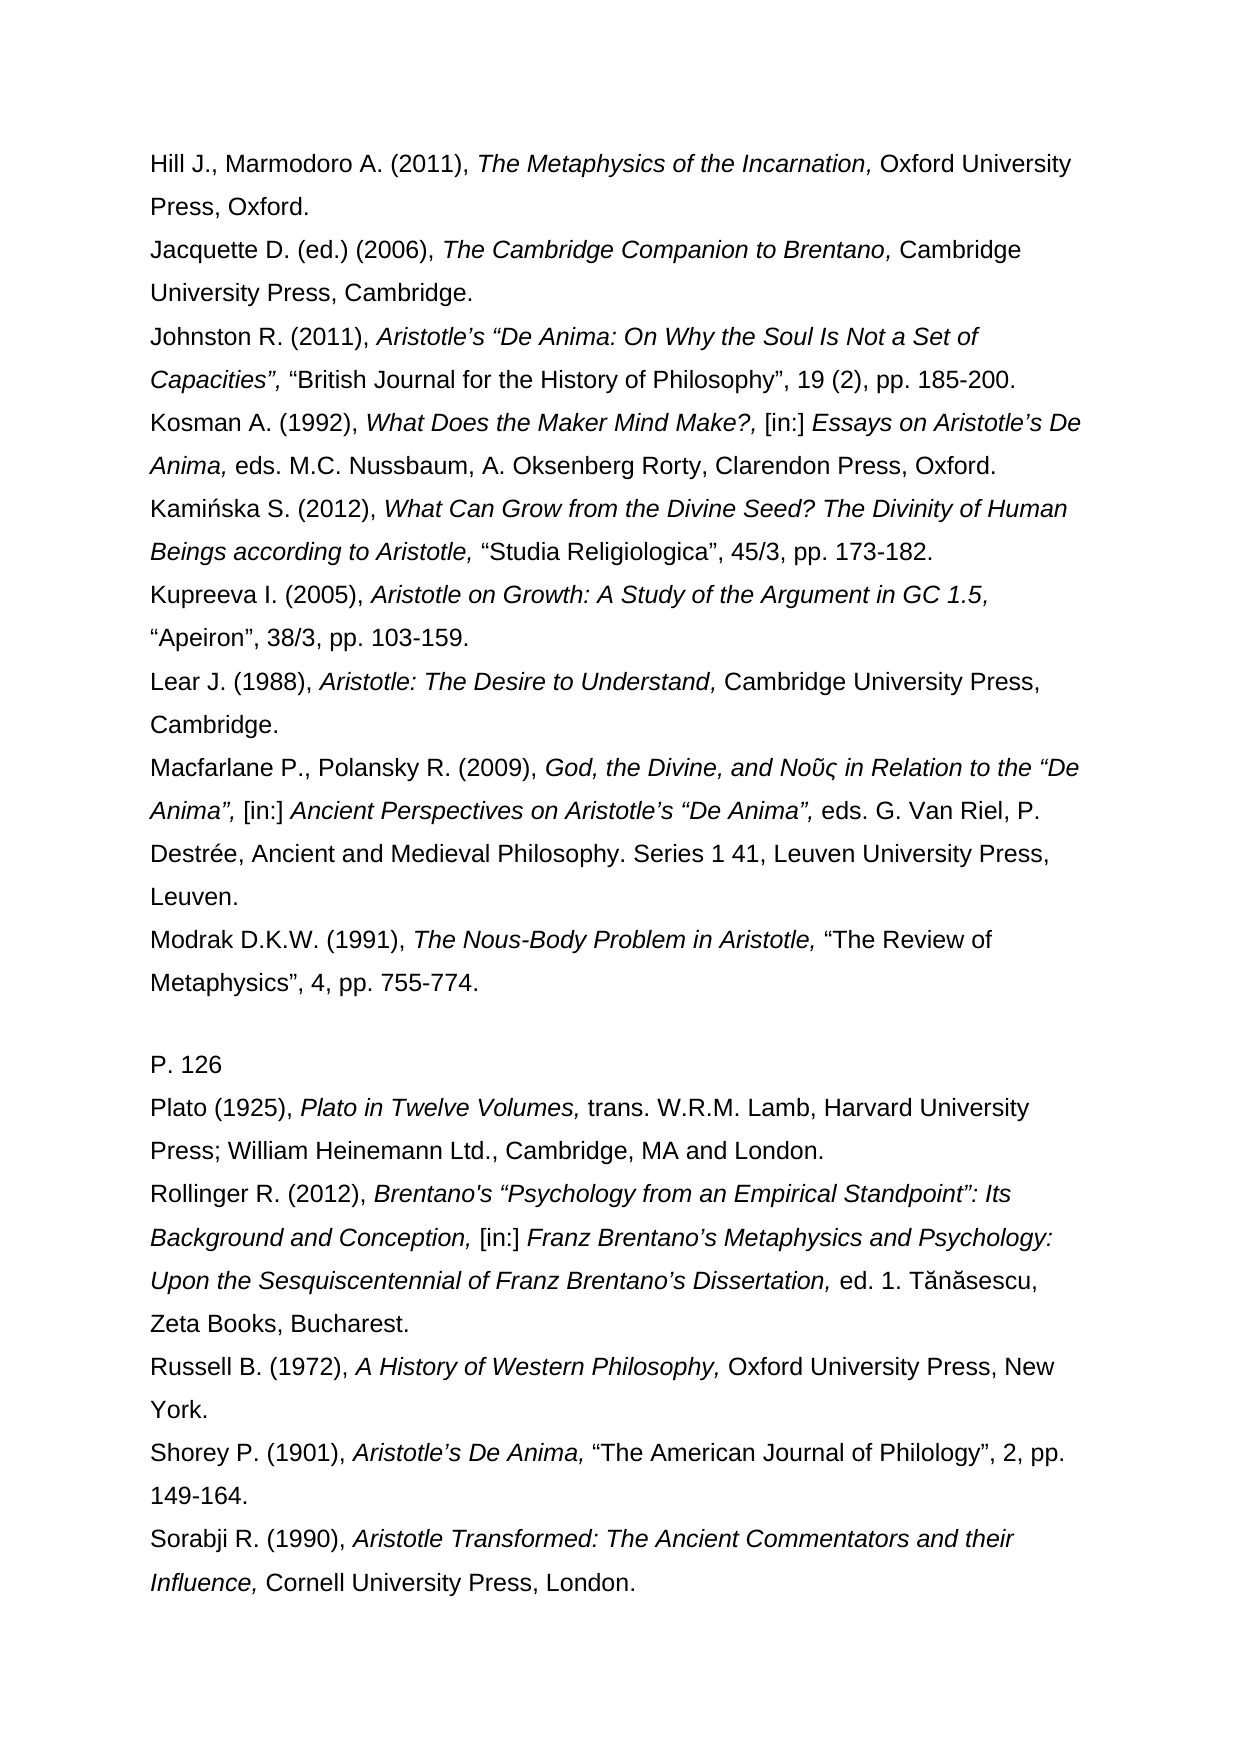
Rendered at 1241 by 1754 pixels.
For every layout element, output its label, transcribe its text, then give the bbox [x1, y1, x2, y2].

text Russell B. (1972), A History of Western Philosophy, Oxford University Press, New York. [150, 1352, 1091, 1424]
text Plato (1925), Plato in Twelve Volumes, trans. W.R.M. Lamb, Harvard University Press; William Heinemann Ltd., Cambridge, MA and London. [150, 1093, 1091, 1165]
text Kupreeva I. (2005), Aristotle on Growth: A Study of the Argument in GC 1.5, “Apeiron”, 38/3, pp. 103-159. [150, 580, 1091, 652]
text Hill J., Marmodoro A. (2011), The Metaphysics of the Incarnation, Oxford University Press, Oxford. [150, 149, 1091, 221]
text Johnston R. (2011), Aristotle’s “De Anima: On Why the Soul Is Not a Set of Capacities”, “British Journal for the History of Philosophy”, 19 (2), pp. 185-200. [150, 321, 1091, 393]
text Jacquette D. (ed.) (2006), The Cambridge Companion to Brentano, Cambridge University Press, Cambridge. [150, 235, 1091, 307]
text Shorey P. (1901), Aristotle’s De Anima, “The American Journal of Philology”, 2, pp. 149-164. [150, 1438, 1091, 1510]
text Lear J. (1988), Aristotle: The Desire to Understand, Cambridge University Press, Cambridge. [150, 666, 1091, 738]
text Macfarlane P., Polansky R. (2009), God, the Divine, and Νοῦς in Relation to the “De Anima”, [in:] Ancient Perspectives on Aristotle’s “De Anima”, eds. G. Van Riel, P. Destrée, Ancient and Medieval Philosophy. Series 1 41, Leuven University Press, Leuven. [150, 753, 1091, 911]
text Modrak D.K.W. (1991), The Nous-Body Problem in Aristotle, “The Review of Metaphysics”, 4, pp. 755-774. [150, 925, 1091, 997]
text Kamińska S. (2012), What Can Grow from the Divine Seed? The Divinity of Human Beings according to Aristotle, “Studia Religiologica”, 45/3, pp. 173-182. [150, 494, 1091, 566]
text Rollinger R. (2012), Brentano's “Psychology from an Empirical Standpoint”: Its Background and Conception, [in:] Franz Brentano’s Metaphysics and Psychology: Upon the Sesquiscentennial of Franz Brentano’s Dissertation, ed. 1. Tănăsescu, Zeta Books, Bucharest. [150, 1179, 1091, 1338]
text Sorabji R. (1990), Aristotle Transformed: The Ancient Commentators and their Influence, Cornell University Press, London. [150, 1524, 1091, 1596]
text Kosman A. (1992), What Does the Maker Mind Make?, [in:] Essays on Aristotle’s De Anima, eds. M.C. Nussbaum, A. Oksenberg Rorty, Clarendon Press, Oxford. [150, 408, 1091, 479]
text P. 126 [150, 1050, 1091, 1079]
